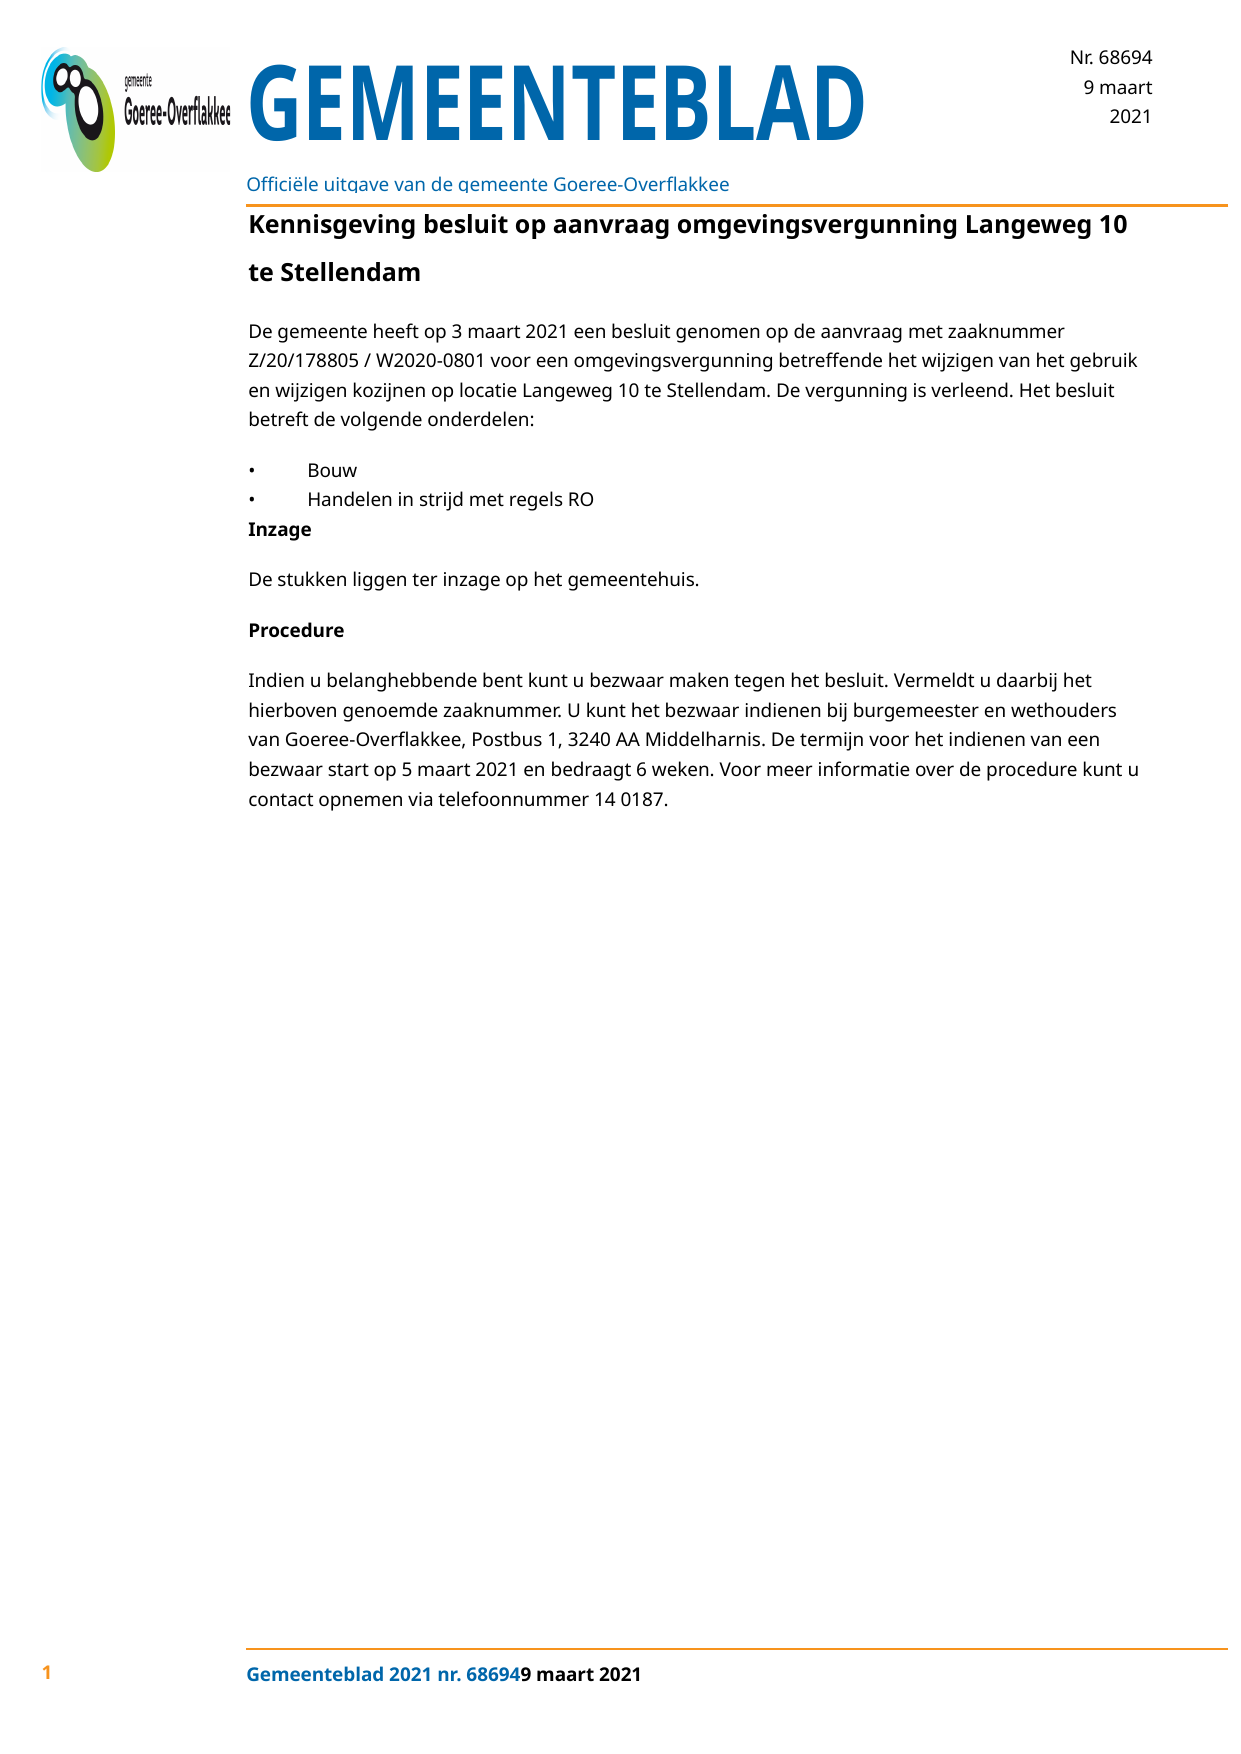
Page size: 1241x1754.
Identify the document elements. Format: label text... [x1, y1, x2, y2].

text Kennisgeving besluit op aanvraag omgevingsvergunning Langeweg 10 te Stellendam [248, 207, 1152, 288]
text Indien u belanghebbende bent kunt u bezwaar maken tegen het besluit. Vermeldt u daarbij het hierboven genoemde zaaknummer. U kunt het bezwaar indienen bij burgemeester en wethouders van Goeree-Overflakkee, Postbus 1, 3240 AA Middelharnis. De termijn voor het indienen van een bezwaar start op 5 maart 2021 en bedraagt 6 weken. Voor meer informatie over de procedure kunt u contact opnemen via telefoonnummer 14 0187. [248, 667, 1152, 812]
text De stukken liggen ter inzage op het gemeentehuis. [248, 567, 1152, 592]
list Bouw [248, 457, 1152, 483]
text Inzage [248, 516, 1152, 542]
text De gemeente heeft op 3 maart 2021 een besluit genomen op de aanvraag met zaaknummer Z/20/178805 / W2020-0801 voor een omgevingsvergunning betreffende het wijzigen van het gebruik en wijzigen kozijnen op locatie Langeweg 10 te Stellendam. De vergunning is verleend. Het besluit betreft de volgende onderdelen: [248, 318, 1152, 432]
text Procedure [248, 617, 1152, 643]
list Handelen in strijd met regels RO [248, 487, 1152, 512]
picture [41, 47, 231, 172]
